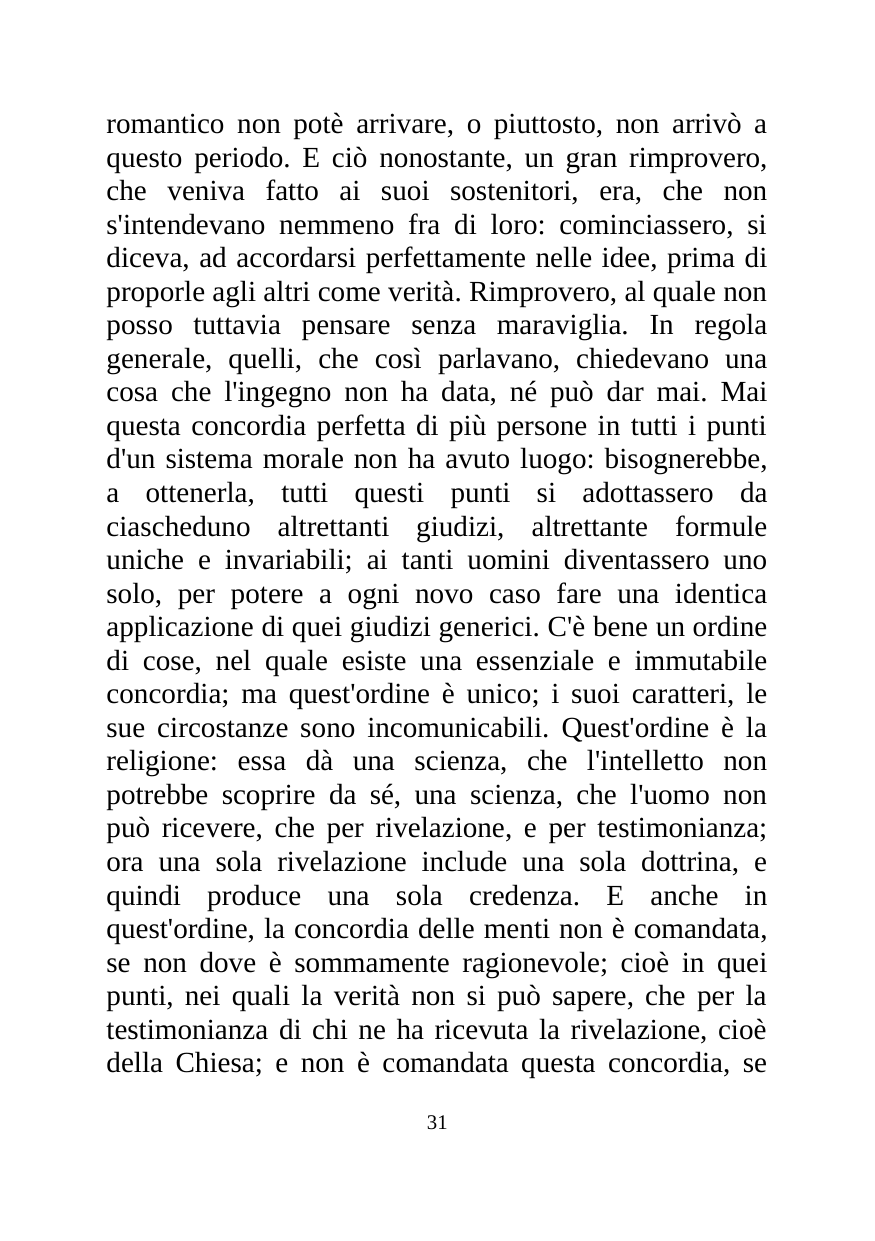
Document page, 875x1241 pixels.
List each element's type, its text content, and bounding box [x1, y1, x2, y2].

text romantico non potè arrivare, o piuttosto, non arrivò a questo periodo. E ciò nonostante, un gran rimprovero, che veniva fatto ai suoi sostenitori, era, che non s'intendevano nemmeno fra di loro: cominciassero, si diceva, ad accordarsi perfettamente nelle idee, prima di proporle agli altri come verità. Rimprovero, al quale non posso tuttavia pensare senza maraviglia. In regola generale, quelli, che così parlavano, chiedevano una cosa che l'ingegno non ha data, né può dar mai. Mai questa concordia perfetta di più persone in tutti i punti d'un sistema morale non ha avuto luogo: bisognerebbe, a ottenerla, tutti questi punti si adottassero da ciascheduno altrettanti giudizi, altrettante formule uniche e invariabili; ai tanti uomini diventassero uno solo, per potere a ogni novo caso fare una identica applicazione di quei giudizi generici. C'è bene un ordine di cose, nel quale esiste una essenziale e immutabile concordia; ma quest'ordine è unico; i suoi caratteri, le sue circostanze sono incomunicabili. Quest'ordine è la religione: essa dà una scienza, che l'intelletto non potrebbe scoprire da sé, una scienza, che l'uomo non può ricevere, che per rivelazione, e per testimonianza; ora una sola rivelazione include una sola dottrina, e quindi produce una sola credenza. E anche in quest'ordine, la concordia delle menti non è comandata, se non dove è sommamente ragionevole; cioè in quei punti, nei quali la verità non si può sapere, che per la testimonianza di chi ne ha ricevuta la rivelazione, cioè della Chiesa; e non è comandata questa concordia, se [106, 106, 768, 1079]
